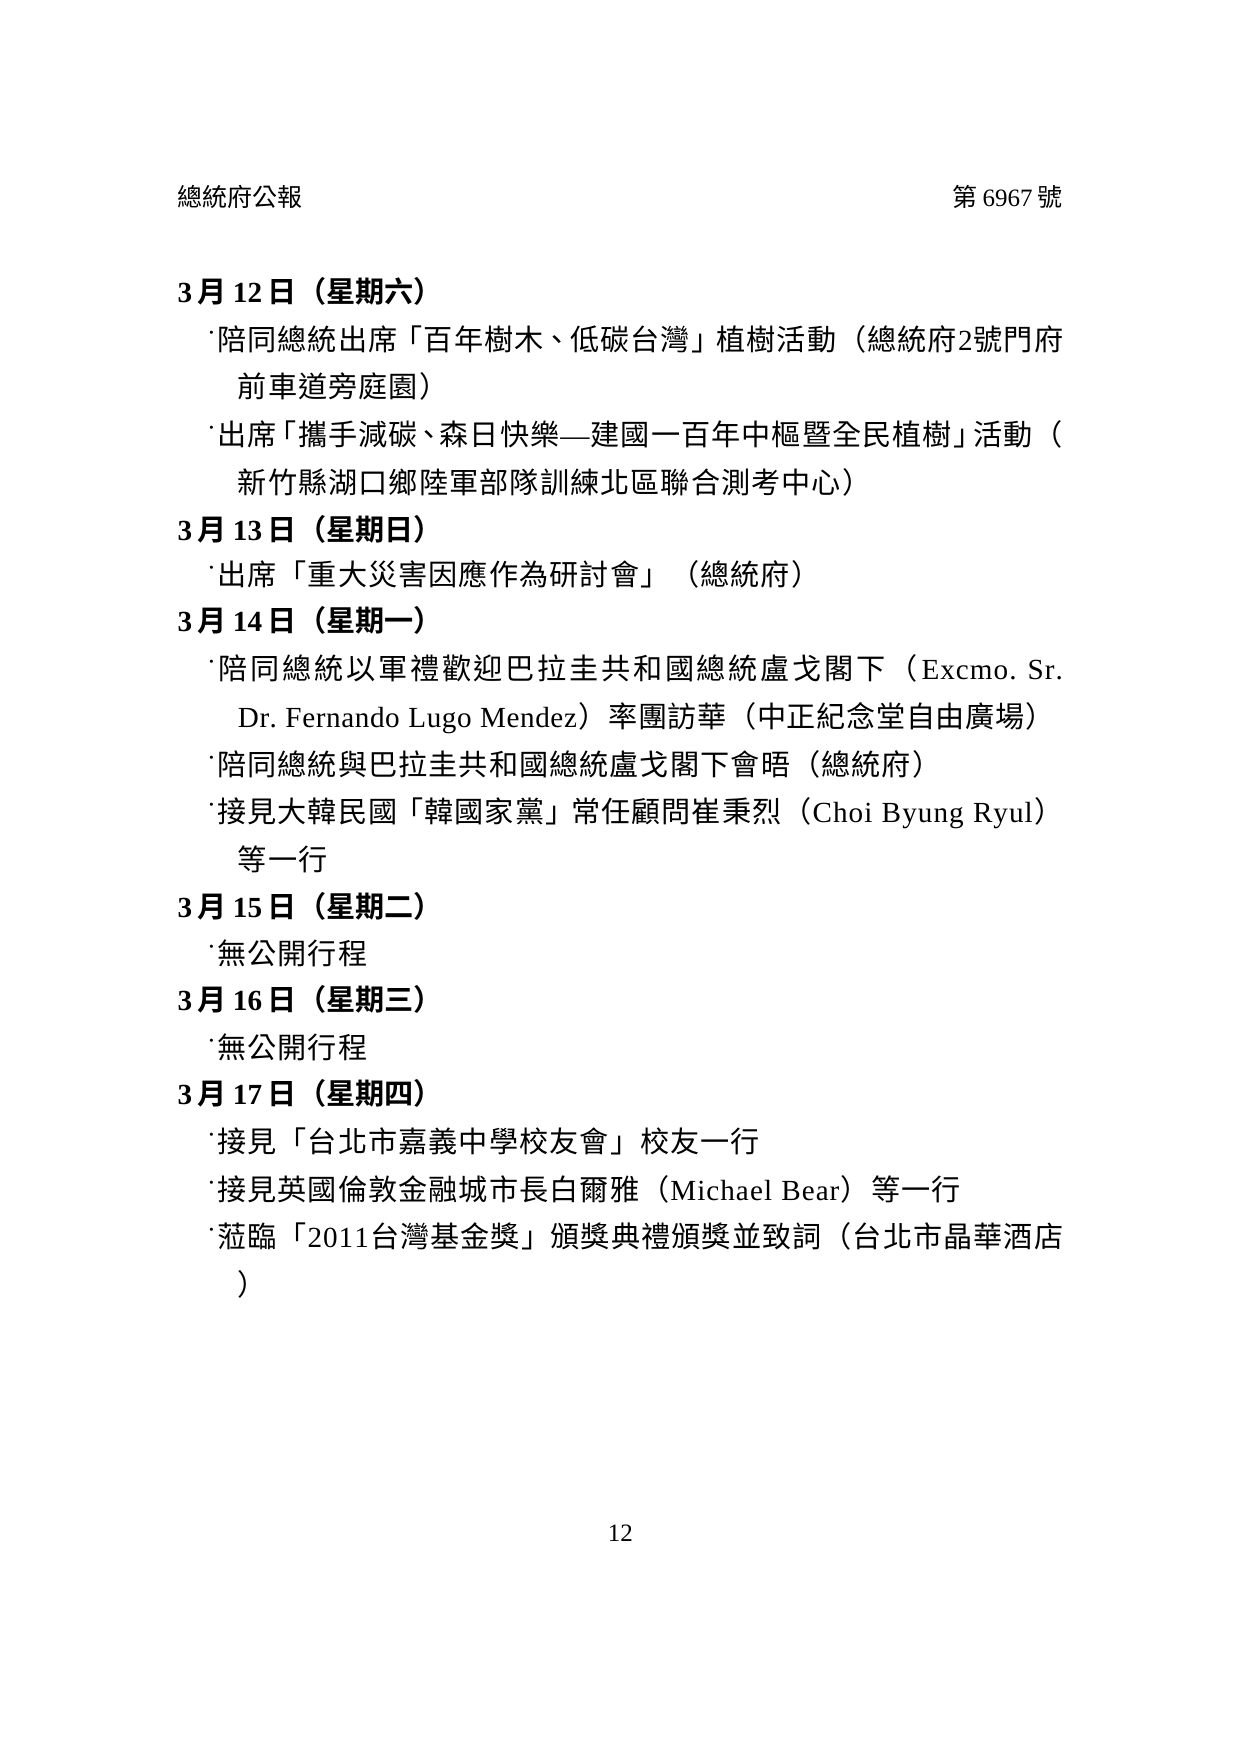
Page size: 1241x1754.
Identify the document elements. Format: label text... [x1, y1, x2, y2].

text ˙陪同總統以軍禮歡迎巴拉圭共和國總統盧戈閣下（Excmo. Sr. Dr. Fernando Lugo Mendez）率團訪華（中正紀念堂自由廣場） [206, 641, 1063, 737]
text ˙無公開行程 [206, 926, 1063, 974]
text 3月14日（星期一） [177, 595, 1063, 641]
text ˙出席「攜手減碳、森日快樂—建國一百年中樞暨全民植樹」活動（新竹縣湖口鄉陸軍部隊訓練北區聯合測考中心） [206, 407, 1063, 503]
text 3月13日（星期日） [177, 503, 1063, 549]
text ˙接見英國倫敦金融城市長白爾雅（Michael Bear）等一行 [206, 1162, 1063, 1209]
text ˙接見「台北市嘉義中學校友會」校友一行 [206, 1114, 1063, 1162]
text 3月17日（星期四） [177, 1068, 1063, 1114]
text 3月12日（星期六） [177, 266, 1063, 312]
text ˙出席「重大災害因應作為研討會」（總統府） [206, 549, 1063, 595]
text 3月16日（星期三） [177, 974, 1063, 1020]
text ˙無公開行程 [206, 1020, 1063, 1068]
text ˙陪同總統出席「百年樹木、低碳台灣」植樹活動（總統府2號門府前車道旁庭園） [206, 312, 1063, 407]
text 3月15日（星期二） [177, 880, 1063, 926]
text ˙接見大韓民國「韓國家黨」常任顧問崔秉烈（Choi Byung Ryul）等一行 [206, 784, 1063, 880]
text ˙蒞臨「2011台灣基金獎」頒獎典禮頒獎並致詞（台北市晶華酒店） [206, 1209, 1063, 1305]
text ˙陪同總統與巴拉圭共和國總統盧戈閣下會晤（總統府） [206, 737, 1063, 784]
